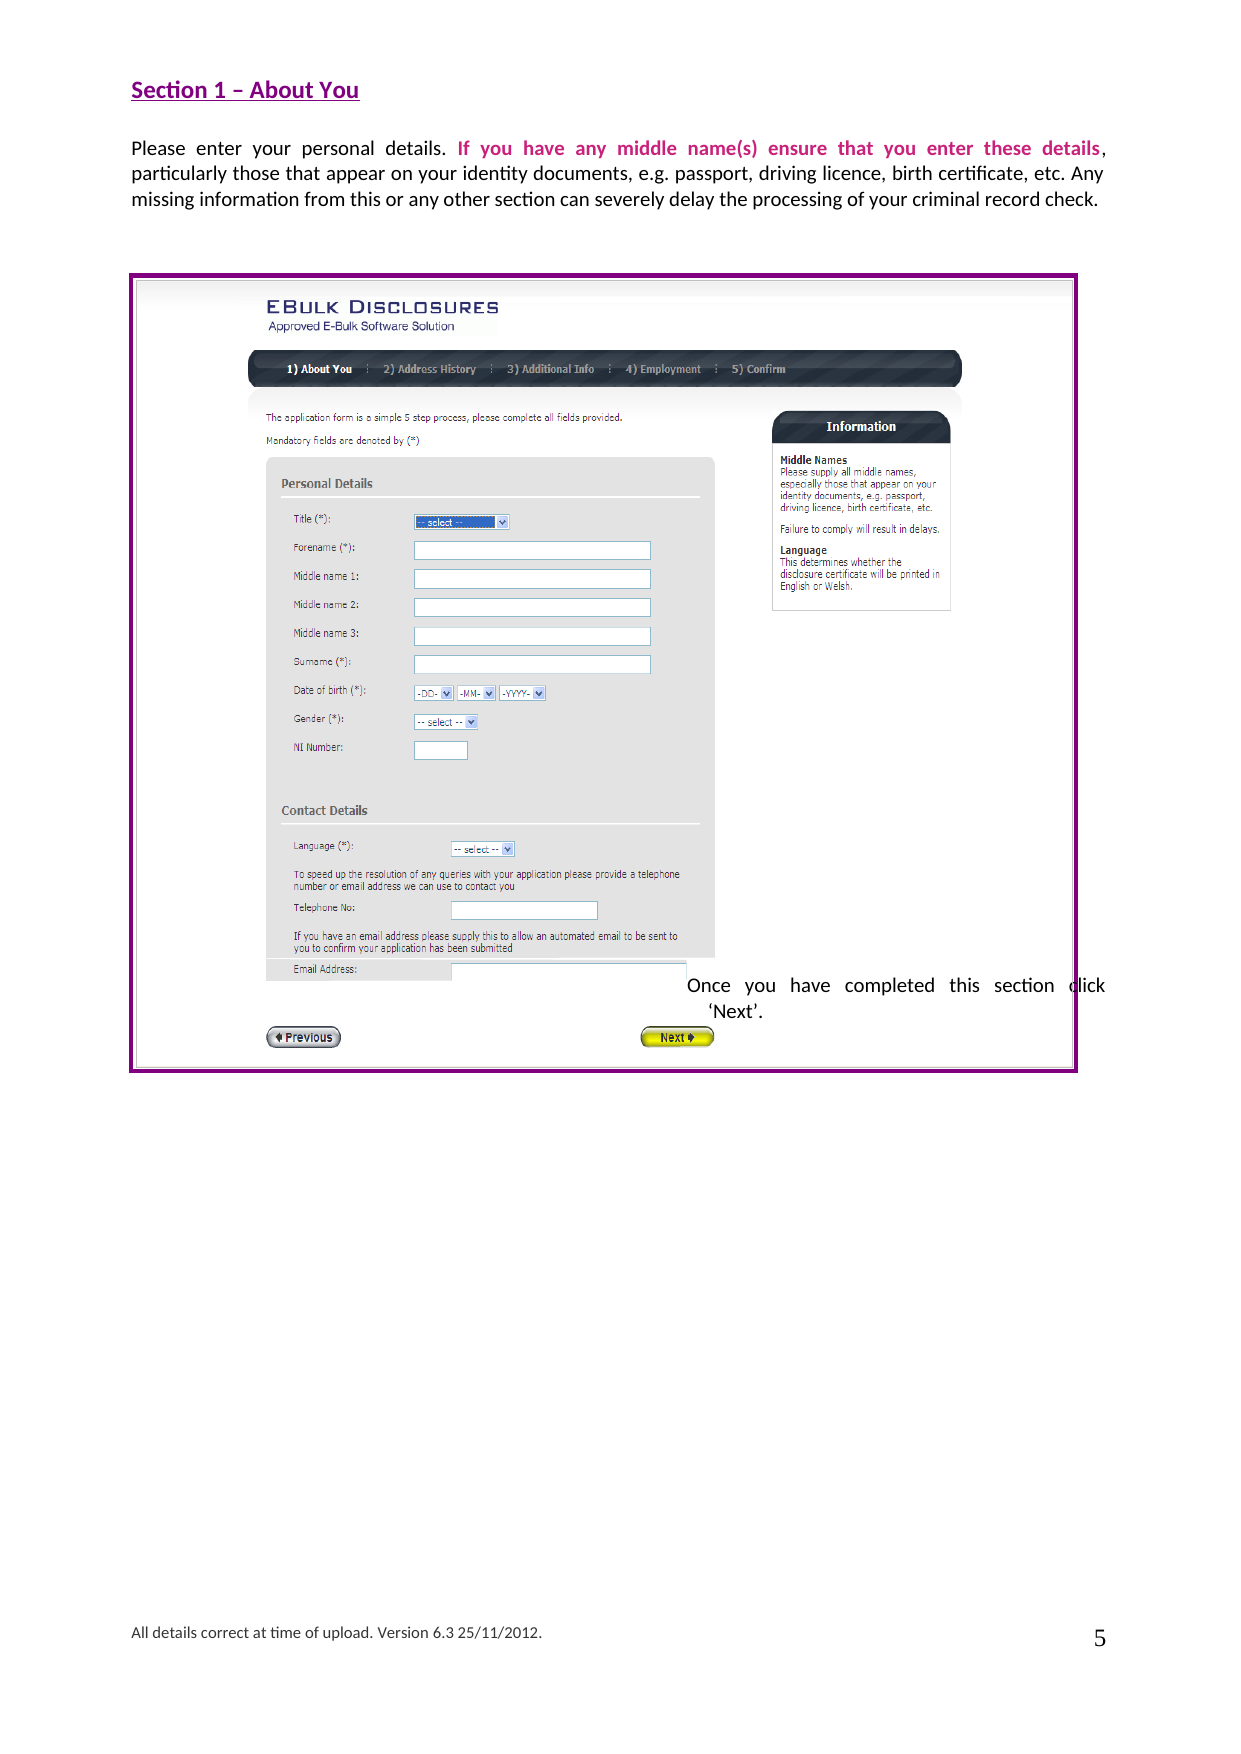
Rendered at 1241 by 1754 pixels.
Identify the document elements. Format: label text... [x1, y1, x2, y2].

subtitle Please enter your personal details. If you have any middle name(s) ensure that you enter these details, particularly those that appear on your identity documents, e.g. passport, driving licence, birth certificate, etc. Any missing information from this or any other section can severely delay the processing of your criminal record check. [131, 135, 1106, 211]
subtitle Once you have completed this section click ‘Next’. [1078, 312, 1106, 1023]
text Section 1 – About You [131, 74, 1106, 104]
